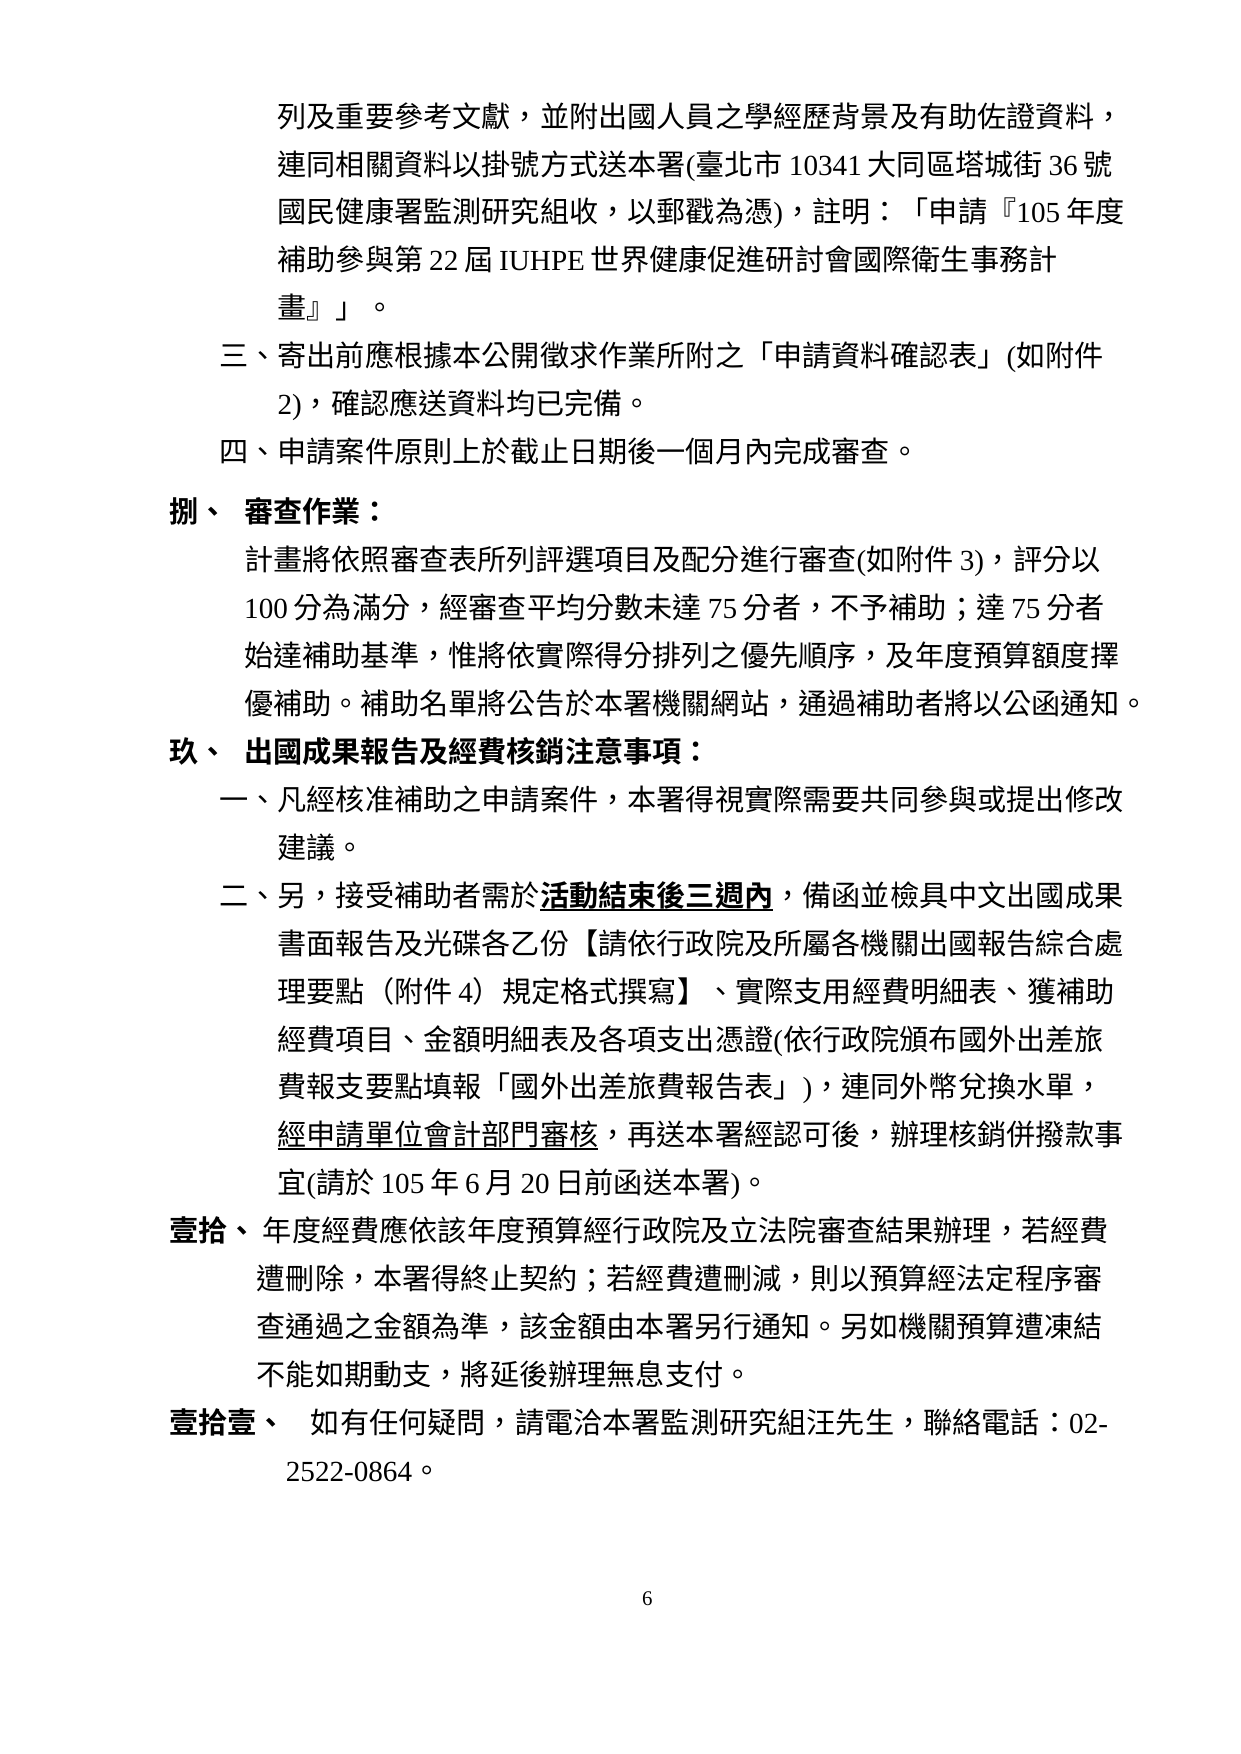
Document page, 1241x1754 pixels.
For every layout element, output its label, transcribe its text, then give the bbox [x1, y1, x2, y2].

list 如有任何疑問，請電洽本署監測研究組汪先生，聯絡電話：02-2522-0864。 [169, 1395, 1125, 1491]
text 三、寄出前應根據本公開徵求作業所附之「申請資料確認表」(如附件2)，確認應送資料均已完備。 [219, 328, 1125, 424]
text 一、凡經核准補助之申請案件，本署得視實際需要共同參與或提出修改建議。 [219, 772, 1125, 868]
list 出國成果報告及經費核銷注意事項： [169, 724, 1125, 772]
list 年度經費應依該年度預算經行政院及立法院審查結果辦理，若經費遭刪除，本署得終止契約；若經費遭刪減，則以預算經法定程序審查通過之金額為準，該金額由本署另行通知。另如機關預算遭凍結不能如期動支，將延後辦理無息支付。 [169, 1203, 1125, 1395]
text 計畫將依照審查表所列評選項目及配分進行審查(如附件3)，評分以100分為滿分，經審查平均分數未達75分者，不予補助；達75分者始達補助基準，惟將依實際得分排列之優先順序，及年度預算額度擇優補助。補助名單將公告於本署機關網站，通過補助者將以公函通知。 [244, 532, 1125, 724]
list 審查作業： [169, 484, 1125, 532]
text 四、申請案件原則上於截止日期後一個月內完成審查。 [219, 424, 1125, 472]
text 二、另，接受補助者需於活動結束後三週內，備函並檢具中文出國成果書面報告及光碟各乙份【請依行政院及所屬各機關出國報告綜合處理要點（附件4）規定格式撰寫】、實際支用經費明細表、獲補助經費項目、金額明細表及各項支出憑證(依行政院頒布國外出差旅費報支要點填報「國外出差旅費報告表」)，連同外幣兌換水單，經申請單位會計部門審核，再送本署經認可後，辦理核銷併撥款事宜(請於105年6月20日前函送本署)。 [219, 868, 1125, 1203]
text 列及重要參考文獻，並附出國人員之學經歷背景及有助佐證資料，連同相關資料以掛號方式送本署(臺北市10341大同區塔城街36號國民健康署監測研究組收，以郵戳為憑)，註明：「申請『105年度補助參與第22屆IUHPE世界健康促進研討會國際衛生事務計畫』」。 [219, 89, 1125, 328]
